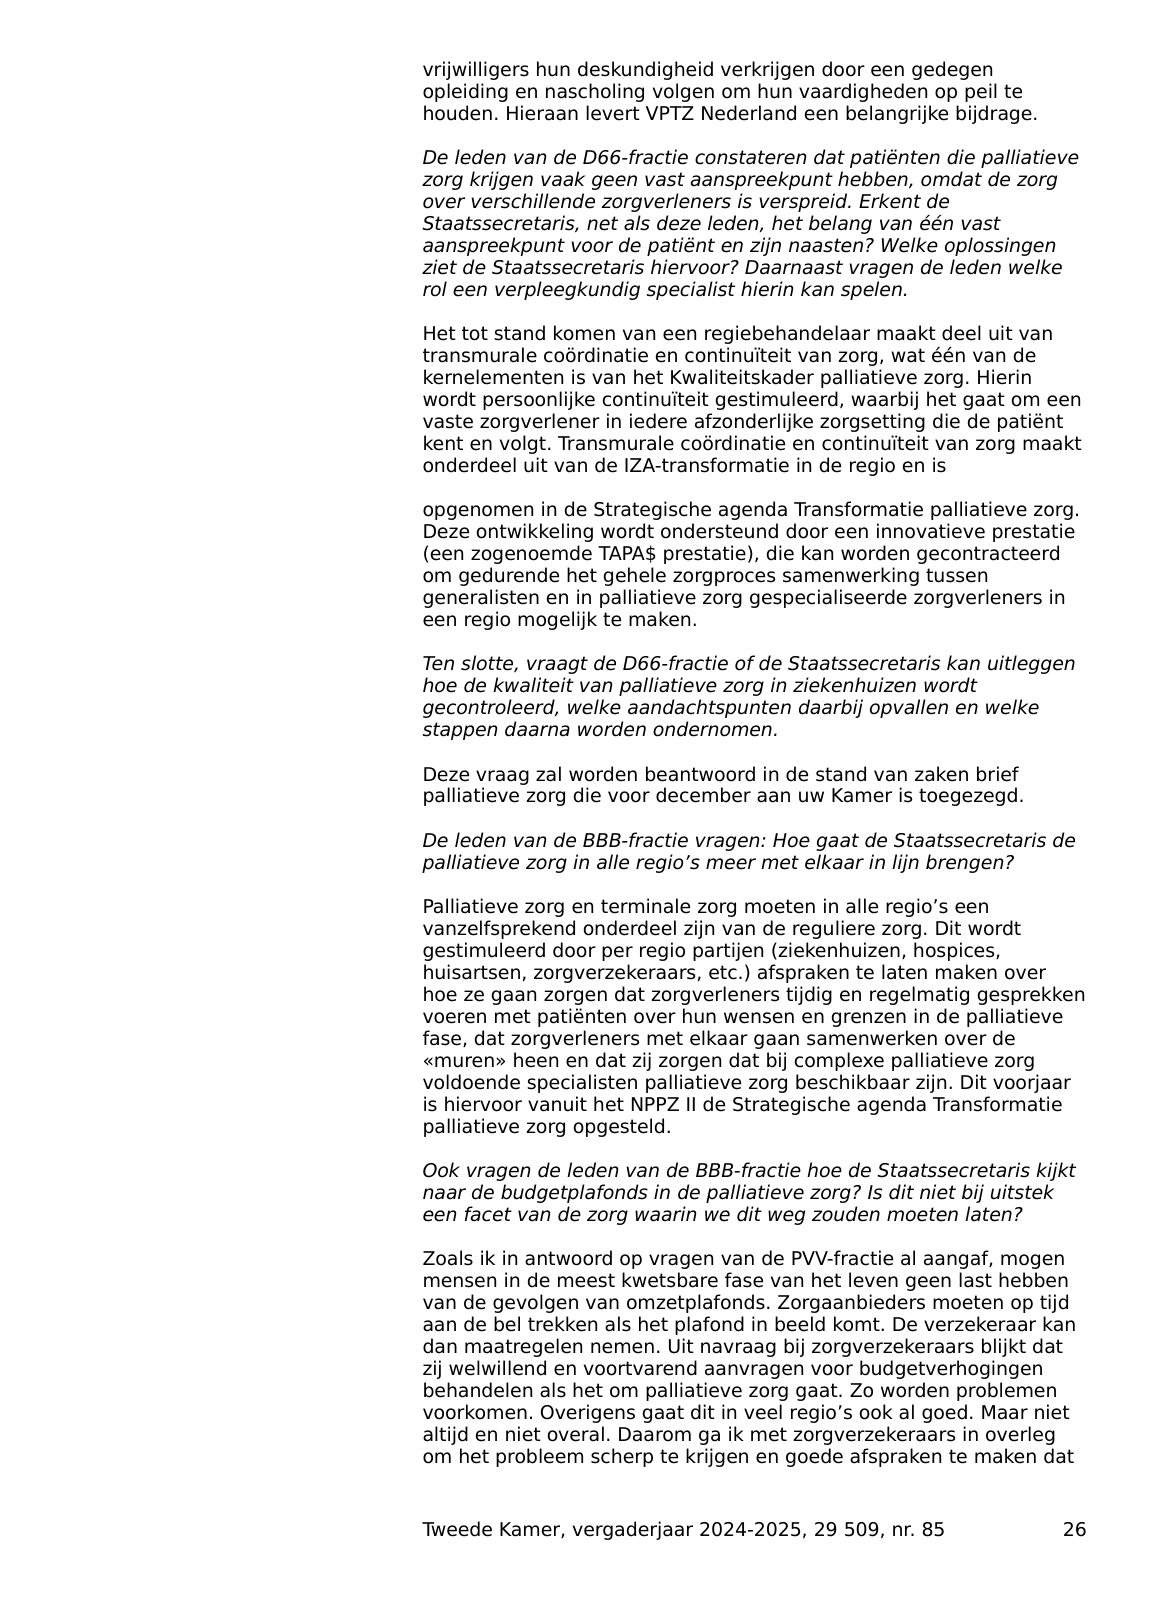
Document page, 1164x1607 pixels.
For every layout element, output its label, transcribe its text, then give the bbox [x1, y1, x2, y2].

text Zoals ik in antwoord op vragen van de PVV-fractie al aangaf, mogen mensen in de meest kwetsbare fase van het leven geen last hebben van de gevolgen van omzetplafonds. Zorgaanbieders moeten op tijd aan de bel trekken als het plafond in beeld komt. De verzekeraar kan dan maatregelen nemen. Uit navraag bij zorgverzekeraars blijkt dat zij welwillend en voortvarend aanvragen voor budgetverhogingen behandelen als het om palliatieve zorg gaat. Zo worden problemen voorkomen. Overigens gaat dit in veel regio’s ook al goed. Maar niet altijd en niet overal. Daarom ga ik met zorgverzekeraars in overleg om het probleem scherp te krijgen en goede afspraken te maken dat [422, 1248, 1087, 1468]
text Ook vragen de leden van de BBB-fractie hoe de Staatssecretaris kijkt naar de budgetplafonds in de palliatieve zorg? Is dit niet bij uitstek een facet van de zorg waarin we dit weg zouden moeten laten? [422, 1160, 1087, 1226]
text De leden van de D66-fractie constateren dat patiënten die palliatieve zorg krijgen vaak geen vast aanspreekpunt hebben, omdat de zorg over verschillende zorgverleners is verspreid. Erkent de Staatssecretaris, net als deze leden, het belang van één vast aanspreekpunt voor de patiënt en zijn naasten? Welke oplossingen ziet de Staatssecretaris hiervoor? Daarnaast vragen de leden welke rol een verpleegkundig specialist hierin kan spelen. [422, 147, 1087, 301]
text De leden van de BBB-fractie vragen: Hoe gaat de Staatssecretaris de palliatieve zorg in alle regio’s meer met elkaar in lijn brengen? [422, 829, 1087, 873]
text Het tot stand komen van een regiebehandelaar maakt deel uit van transmurale coördinatie en continuïteit van zorg, wat één van de kernelementen is van het Kwaliteitskader palliatieve zorg. Hierin wordt persoonlijke continuïteit gestimuleerd, waarbij het gaat om een vaste zorgverlener in iedere afzonderlijke zorgsetting die de patiënt kent en volgt. Transmurale coördinatie en continuïteit van zorg maakt onderdeel uit van de IZA-transformatie in de regio en is [422, 323, 1087, 477]
text Deze vraag zal worden beantwoord in de stand van zaken brief palliatieve zorg die voor december aan uw Kamer is toegezegd. [422, 763, 1087, 807]
text vrijwilligers hun deskundigheid verkrijgen door een gedegen opleiding en nascholing volgen om hun vaardigheden op peil te houden. Hieraan levert VPTZ Nederland een belangrijke bijdrage. [422, 59, 1087, 125]
text Palliatieve zorg en terminale zorg moeten in alle regio’s een vanzelfsprekend onderdeel zijn van de reguliere zorg. Dit wordt gestimuleerd door per regio partijen (ziekenhuizen, hospices, huisartsen, zorgverzekeraars, etc.) afspraken te laten maken over hoe ze gaan zorgen dat zorgverleners tijdig en regelmatig gesprekken voeren met patiënten over hun wensen en grenzen in de palliatieve fase, dat zorgverleners met elkaar gaan samenwerken over de «muren» heen en dat zij zorgen dat bij complexe palliatieve zorg voldoende specialisten palliatieve zorg beschikbaar zijn. Dit voorjaar is hiervoor vanuit het NPPZ II de Strategische agenda Transformatie palliatieve zorg opgesteld. [422, 896, 1087, 1137]
text Ten slotte, vraagt de D66-fractie of de Staatssecretaris kan uitleggen hoe de kwaliteit van palliatieve zorg in ziekenhuizen wordt gecontroleerd, welke aandachtspunten daarbij opvallen en welke stappen daarna worden ondernomen. [422, 653, 1087, 741]
text opgenomen in de Strategische agenda Transformatie palliatieve zorg. Deze ontwikkeling wordt ondersteund door een innovatieve prestatie (een zogenoemde TAPA$ prestatie), die kan worden gecontracteerd om gedurende het gehele zorgproces samenwerking tussen generalisten en in palliatieve zorg gespecialiseerde zorgverleners in een regio mogelijk te maken. [422, 499, 1087, 631]
